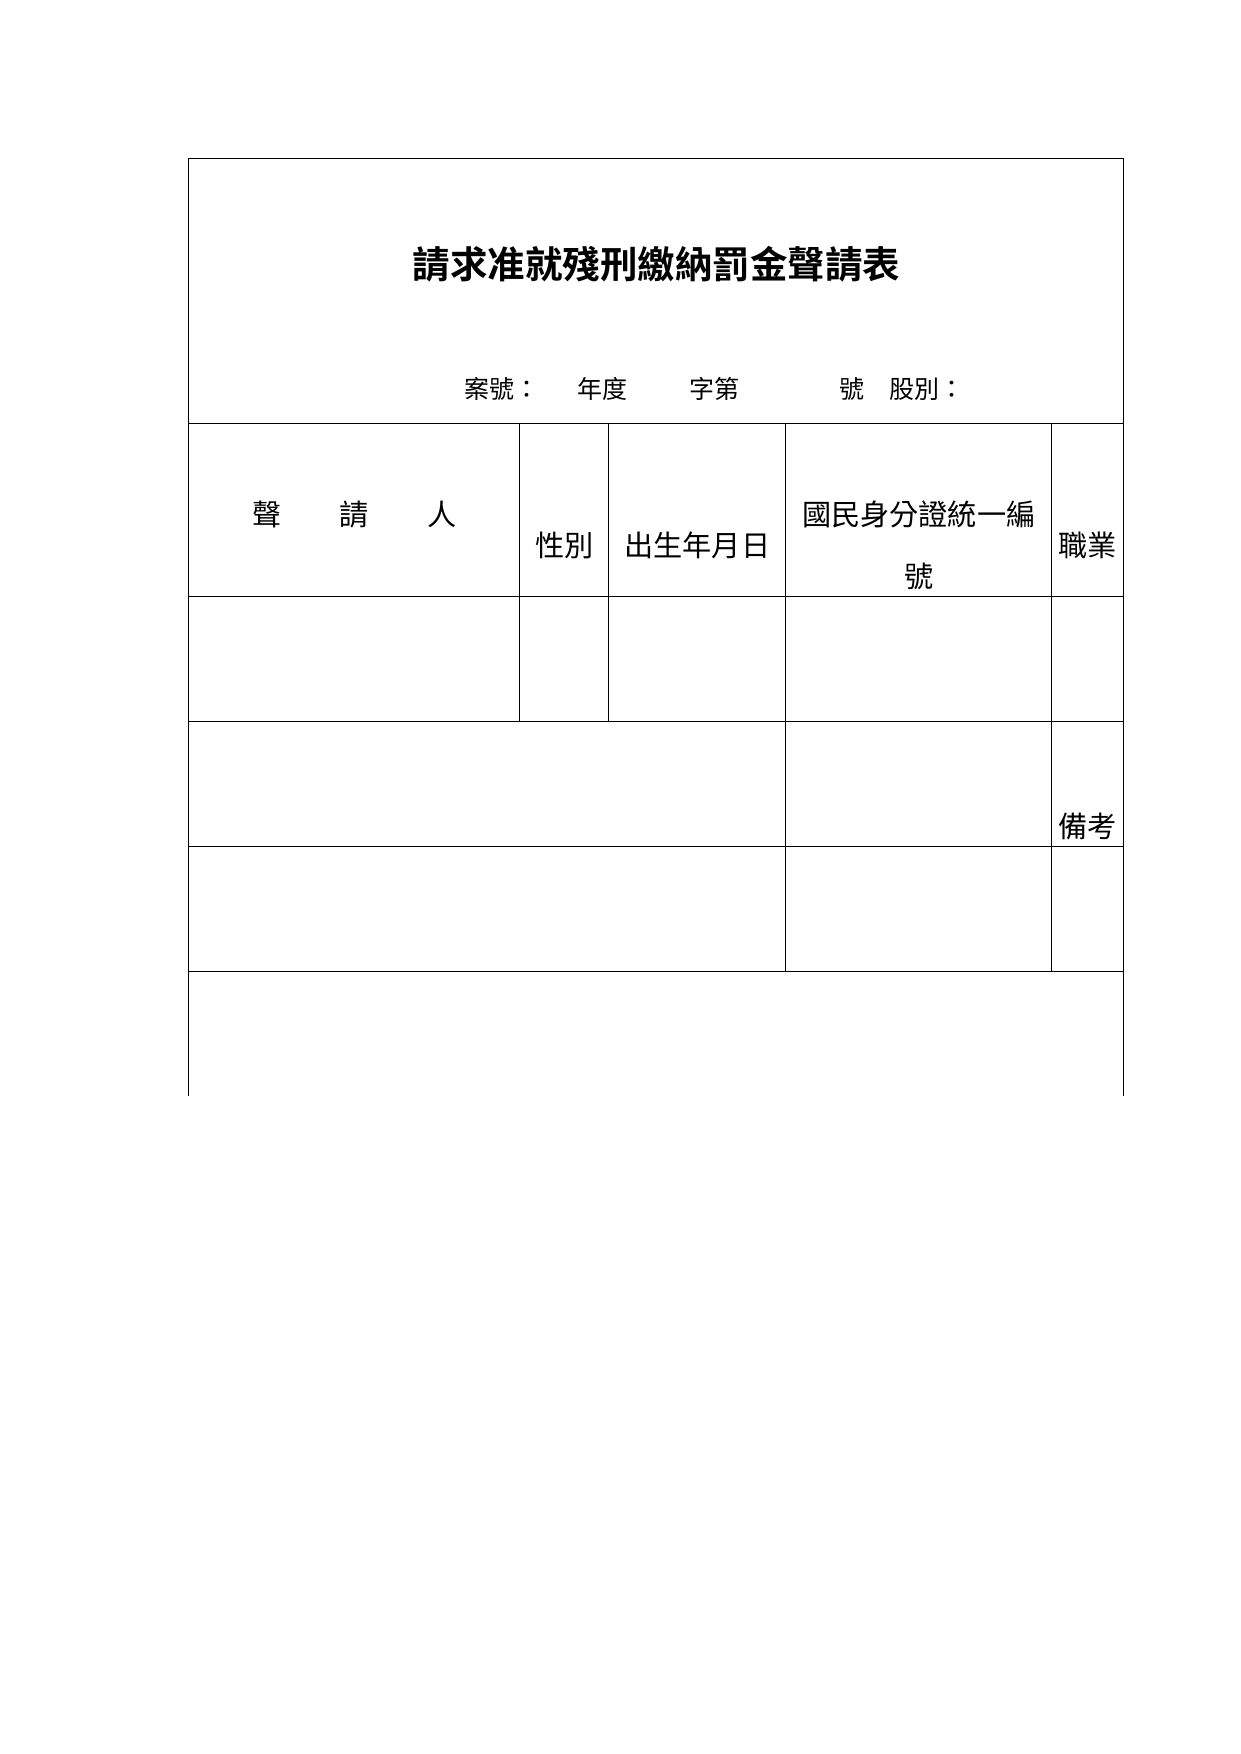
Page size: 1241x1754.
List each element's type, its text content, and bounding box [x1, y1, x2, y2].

table_cell [520, 597, 608, 721]
table_cell [1052, 847, 1123, 971]
table_cell 性別 [520, 424, 608, 596]
table_cell 備考 [1052, 722, 1123, 846]
table_cell [189, 722, 785, 846]
table_cell [609, 597, 785, 721]
table_cell 出生年月日 [609, 424, 785, 596]
table_cell [189, 847, 785, 971]
table_header 請求准就殘刑繳納罰金聲請表 案號： 年度 字第 號 股別： [189, 159, 1123, 422]
table_cell 國民身分證統一編號 [786, 424, 1051, 596]
table_cell [189, 597, 519, 721]
table_cell [189, 972, 1123, 1096]
table_cell [786, 722, 1051, 846]
table_cell 職業 [1052, 424, 1123, 596]
table_cell [786, 597, 1051, 721]
table_cell [786, 847, 1051, 971]
table_cell 聲 請 人 [189, 424, 519, 596]
table_cell [1052, 597, 1123, 721]
